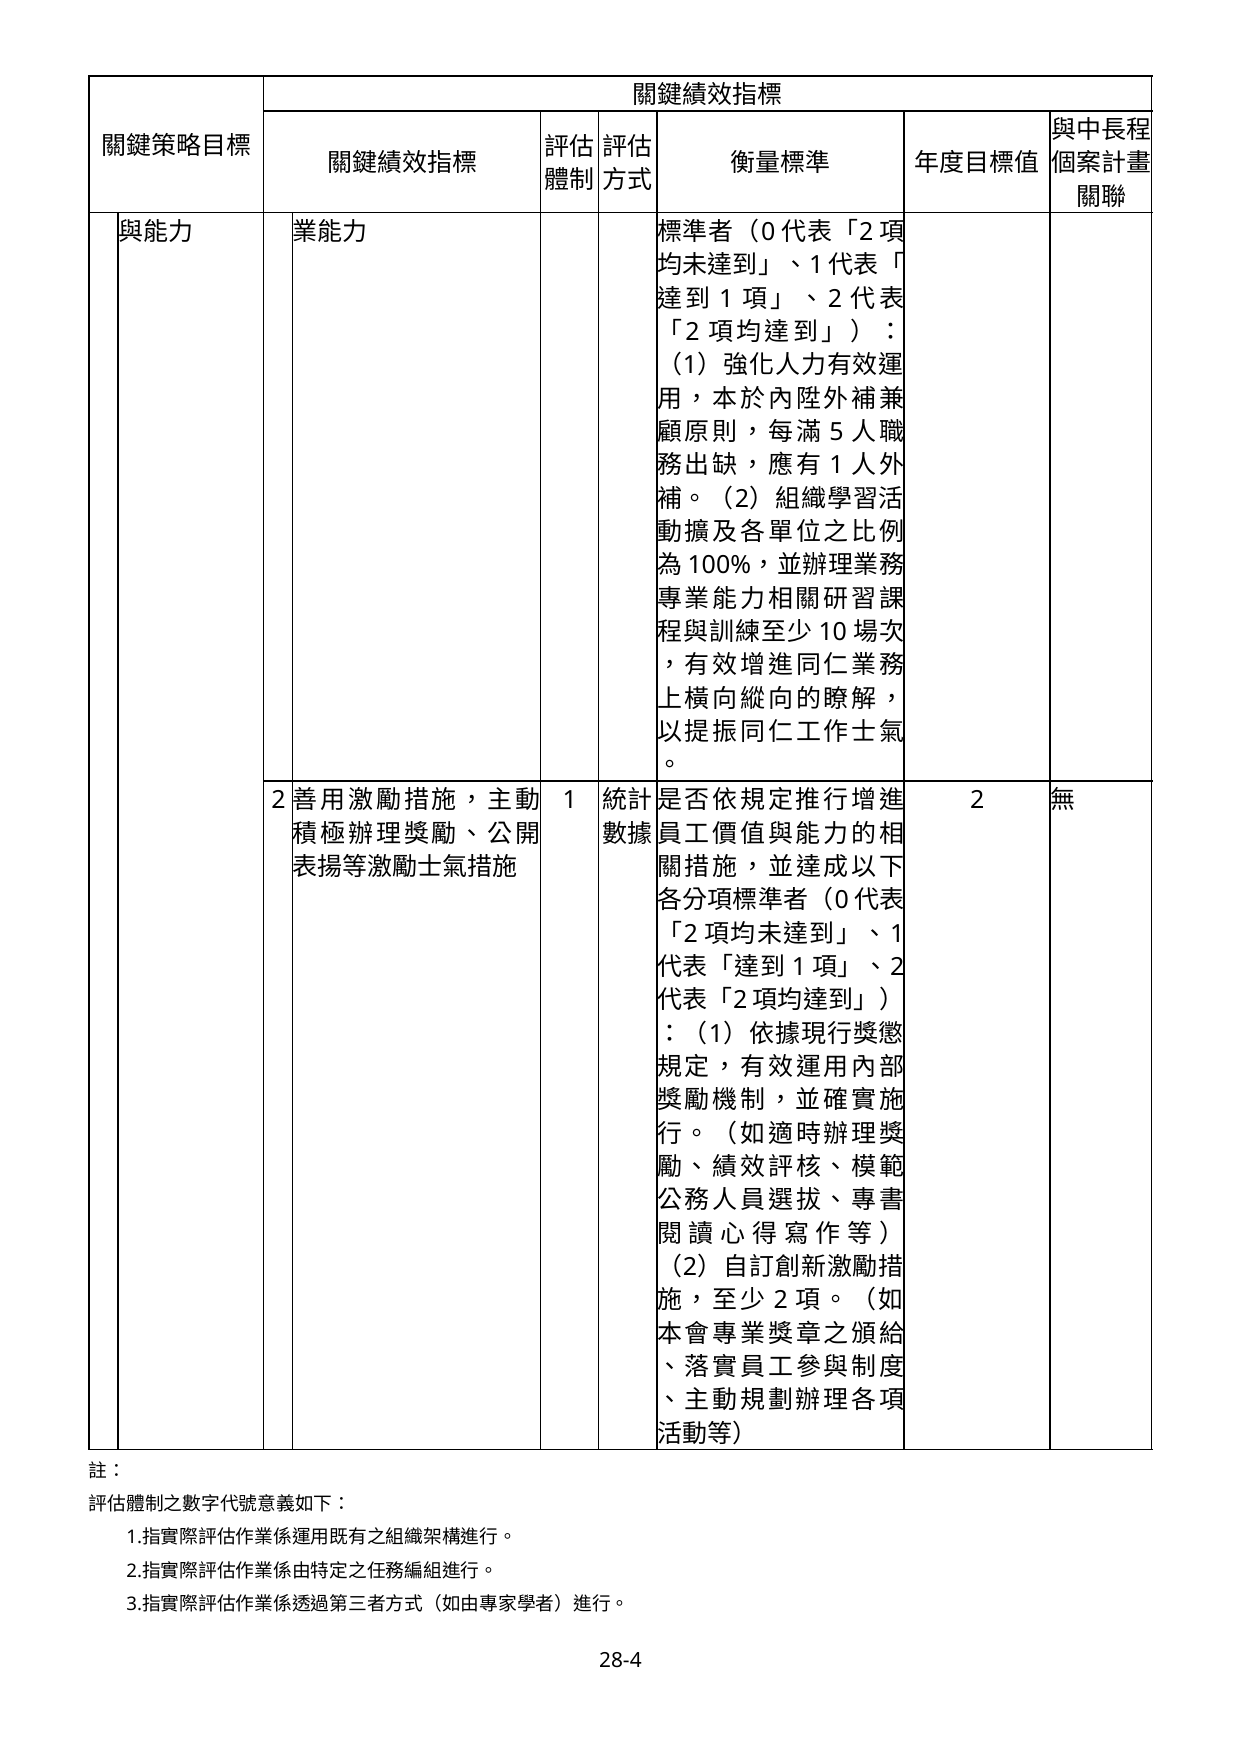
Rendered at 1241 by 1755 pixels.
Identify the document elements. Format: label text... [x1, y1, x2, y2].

table_cell 1 [541, 782, 598, 1449]
table_cell 衡量標準 [658, 112, 903, 212]
table_cell 年度目標值 [905, 112, 1049, 212]
text 3.指實際評估作業係透過第三者方式（如由專家學者）進行。 [89, 1584, 1152, 1617]
table_cell 無 [1051, 782, 1151, 1449]
table_cell 善用激勵措施，主動積極辦理獎勵、公開表揚等激勵士氣措施 [293, 782, 540, 1449]
table_cell [1051, 213, 1151, 780]
table_cell 2 [905, 782, 1049, 1449]
table_cell 是否依規定推行增進員工價值與能力的相關措施，並達成以下各分項標準者（0代表「2項均未達到」、1代表「達到1項」、2代表「2項均達到」）：（1）依據現行獎懲規定，有效運用內部獎勵機制，並確實施行。（如適時辦理獎勵、績效評核、模範公務人員選拔、專書閱讀心得寫作等）（2）自訂創新激勵措施，至少2項。（如本會專業獎章之頒給、落實員工參與制度、主動規劃辦理各項活動等） [658, 782, 903, 1449]
table_cell 提升人力有效運用，增進員工價值與能力 [119, 213, 263, 1449]
table_cell [905, 213, 1049, 780]
table_cell 統計數據 [599, 782, 656, 1449]
table_cell 業能力 [293, 213, 540, 780]
table_cell 評估 方式 [599, 112, 656, 212]
text 註： [89, 1451, 1152, 1484]
text 評估體制之數字代號意義如下： [89, 1484, 1152, 1517]
table_cell 2 [264, 782, 292, 1449]
text 1.指實際評估作業係運用既有之組織架構進行。 [89, 1517, 1152, 1551]
table_cell 評估 體制 [541, 112, 598, 212]
table_cell 六 [90, 213, 117, 1449]
text 2.指實際評估作業係由特定之任務編組進行。 [89, 1551, 1152, 1584]
table_cell [264, 213, 292, 780]
table_cell [599, 213, 656, 780]
table_header 關鍵績效指標 [264, 77, 1151, 110]
table_cell 與中長程個案計畫關聯 [1051, 112, 1151, 212]
table_header 關鍵策略目標 [90, 77, 263, 212]
table_cell [541, 213, 598, 780]
table_cell 標準者（0代表「2項均未達到」、1代表「達到1項」、2代表「2項均達到」）：（1）強化人力有效運用，本於內陞外補兼顧原則，每滿5人職務出缺，應有1人外補。（2）組織學習活動擴及各單位之比例為100%，並辦理業務專業能力相關研習課程與訓練至少10場次，有效增進同仁業務上橫向縱向的瞭解，以提振同仁工作士氣。 [658, 213, 903, 780]
table_cell 關鍵績效指標 [264, 112, 540, 212]
